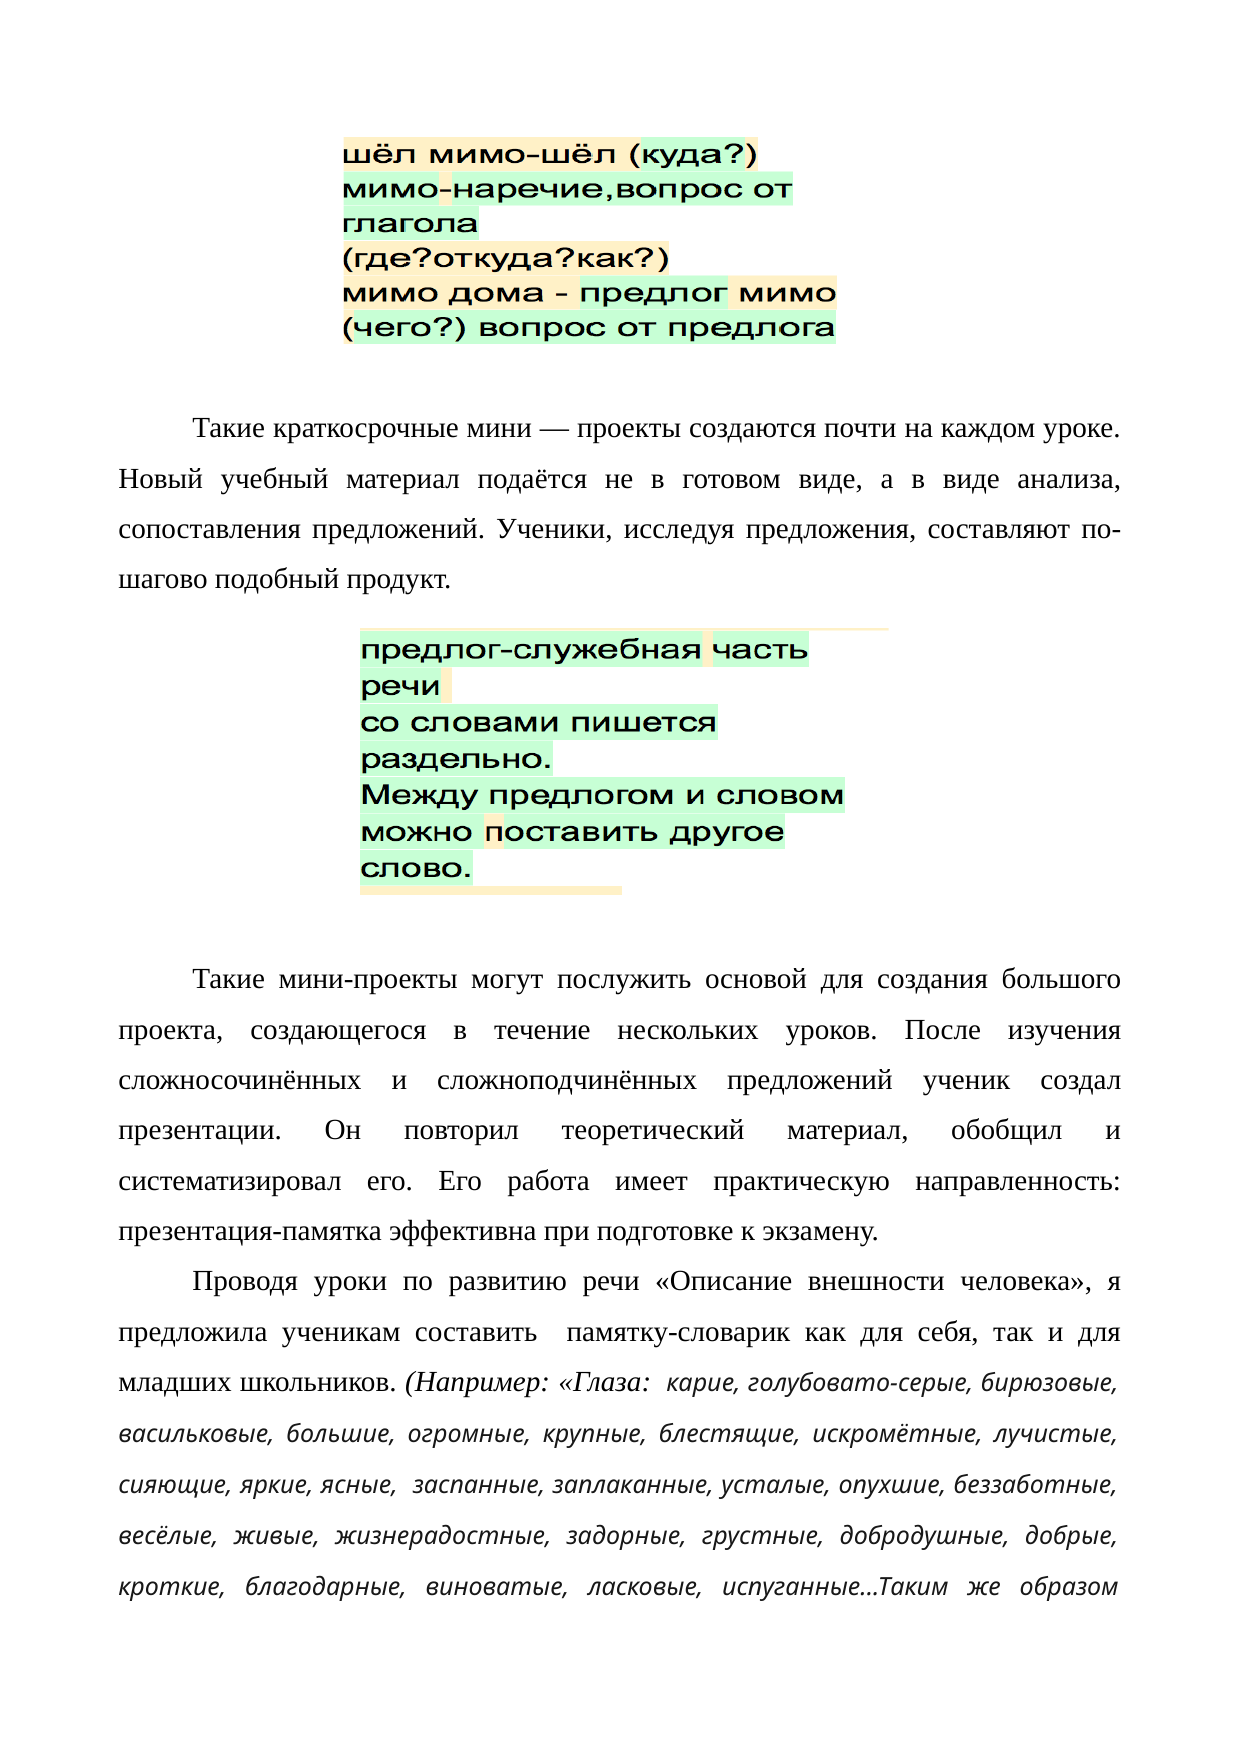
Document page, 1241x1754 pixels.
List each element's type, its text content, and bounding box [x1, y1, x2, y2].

text Такие мини-проекты могут послужить основой для создания большого проекта, создающегося в течение нескольких уроков. После изучения сложносочинённых и сложноподчинённых предложений ученик создал презентации. Он повторил теоретический материал, обобщил и систематизировал его. Его работа имеет практическую направленность: презентация-памятка эффективна при подготовке к экзамену. [118, 962, 1122, 1247]
picture [356, 628, 889, 895]
picture [343, 137, 843, 344]
text Такие краткосрочные мини — проекты создаются почти на каждом уроке. Новый учебный материал подаётся не в готовом виде, а в виде анализа, сопоставления предложений. Ученики, исследуя предложения, составляют по- шагово подобный продукт. [118, 411, 1122, 595]
text Проводя уроки по развитию речи «Описание внешности человека», я предложила ученикам составить памятку-словарик как для себя, так и для младших школьников. (Например: «Глаза: карие, голубовато-серые, бирюзовые, васильковые, большие, огромные, крупные, блестящие, искромётные, лучистые, сияющие, яркие, ясные, заспанные, заплаканные, усталые, опухшие, беззаботные, весёлые, живые, жизнерадостные, задорные, грустные, добродушные, добрые, кроткие, благодарные, виноватые, ласковые, испуганные...Таким же образом [118, 1263, 1122, 1603]
